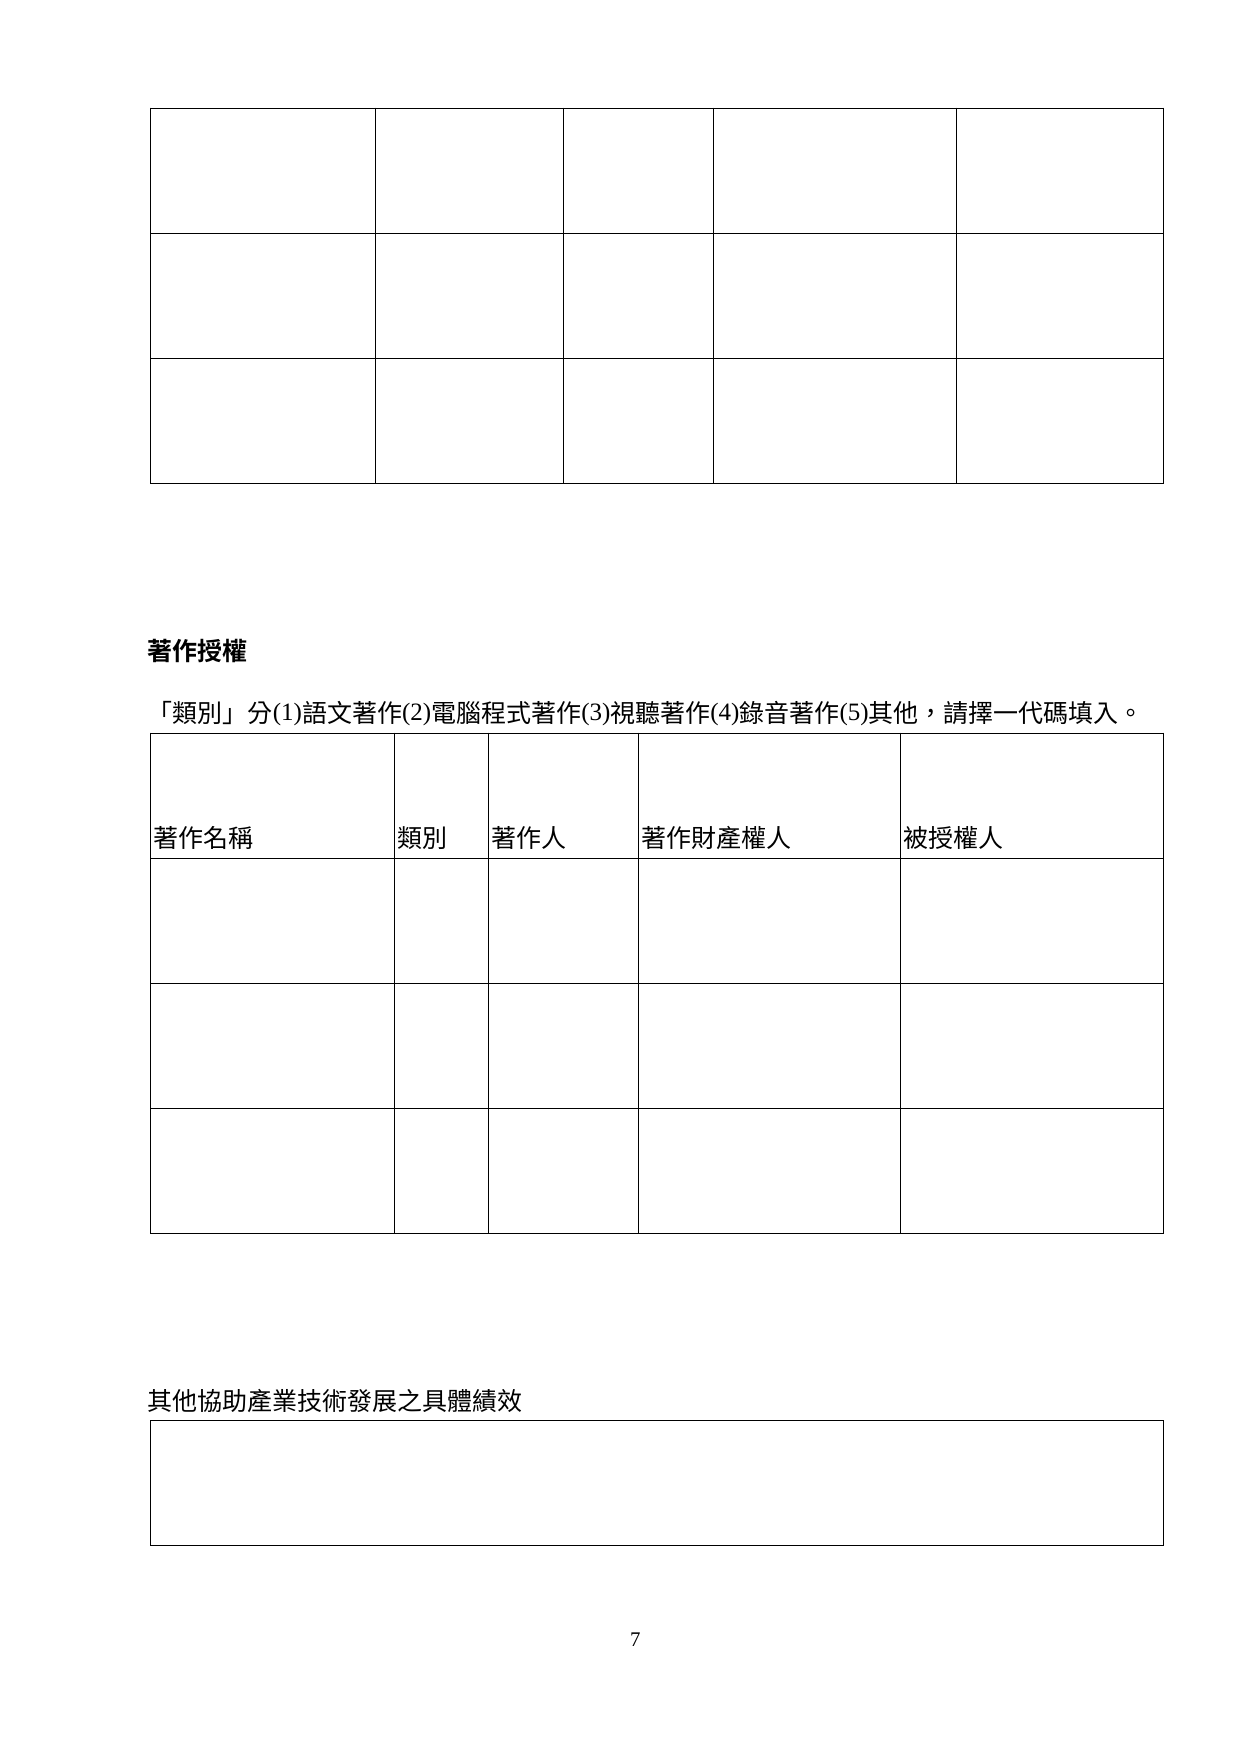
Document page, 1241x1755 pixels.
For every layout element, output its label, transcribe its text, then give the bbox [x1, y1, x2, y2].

table_cell [564, 234, 713, 358]
text 「類別」分(1)語文著作(2)電腦程式著作(3)視聽著作(4)錄音著作(5)其他，請擇一代碼填入。 [148, 670, 1240, 733]
table_cell [376, 109, 563, 233]
text 著作授權 [148, 608, 1122, 670]
table_cell [151, 359, 375, 483]
table_cell [489, 984, 638, 1108]
table_cell [714, 359, 956, 483]
table_cell [901, 859, 1163, 983]
table_cell [639, 859, 900, 983]
table_cell [957, 109, 1163, 233]
table_cell [714, 109, 956, 233]
table_cell [901, 984, 1163, 1108]
table_cell [957, 359, 1163, 483]
table_header 著作人 [489, 734, 638, 858]
table_cell [639, 984, 900, 1108]
table_header 著作財產權人 [639, 734, 900, 858]
table_cell [151, 1109, 394, 1233]
table_cell [151, 859, 394, 983]
table_cell [714, 234, 956, 358]
table_cell [564, 109, 713, 233]
table_cell [957, 234, 1163, 358]
table_cell [639, 1109, 900, 1233]
table_cell [489, 1109, 638, 1233]
table_cell [395, 859, 488, 983]
table_cell [151, 984, 394, 1108]
table_header 著作名稱 [151, 734, 394, 858]
table_header 類別 [395, 734, 488, 858]
table_cell [376, 234, 563, 358]
table_cell [564, 359, 713, 483]
table_header 被授權人 [901, 734, 1163, 858]
table_cell [395, 1109, 488, 1233]
table_cell [376, 359, 563, 483]
table_cell [489, 859, 638, 983]
table_cell [901, 1109, 1163, 1233]
table_cell [151, 109, 375, 233]
text 其他協助產業技術發展之具體績效 [148, 1358, 1122, 1420]
table_cell [151, 234, 375, 358]
table_cell [395, 984, 488, 1108]
table_header [151, 1421, 1163, 1545]
